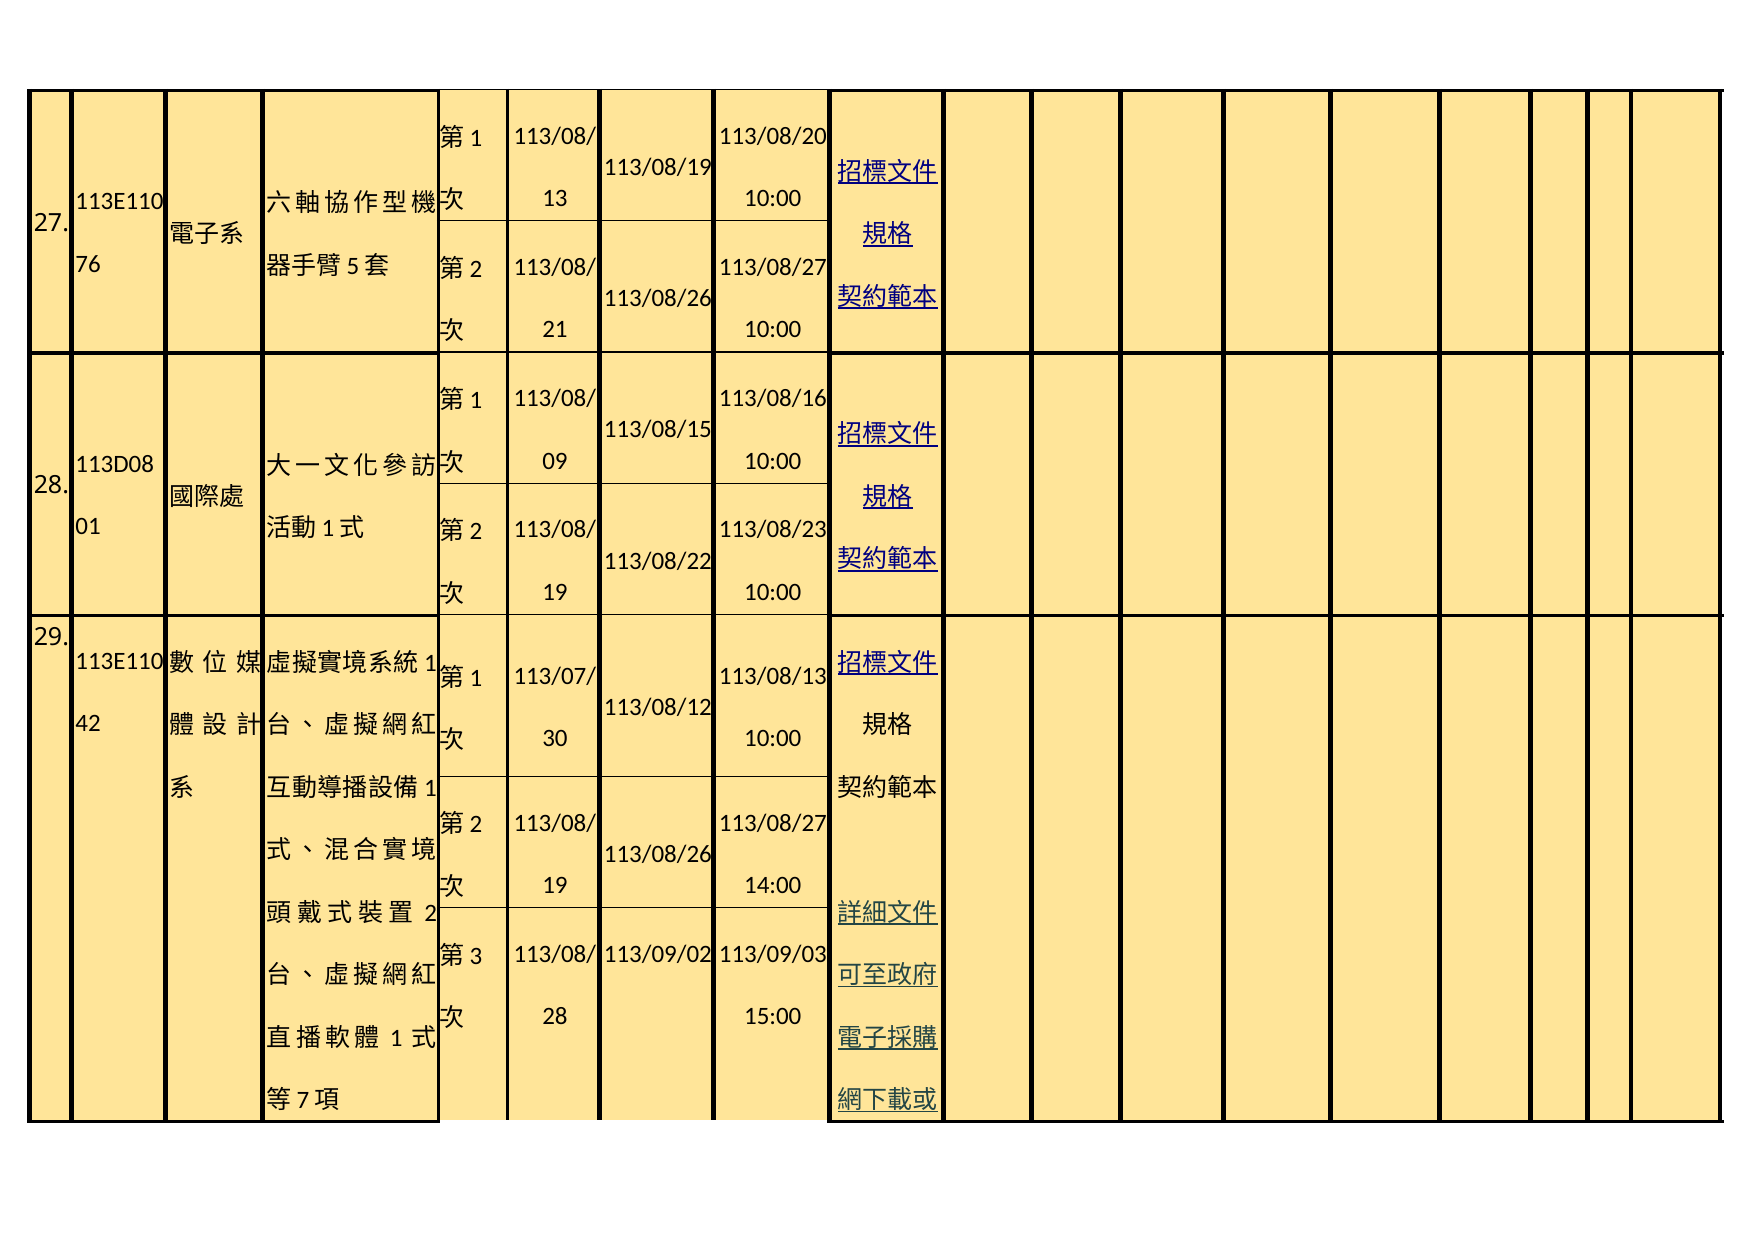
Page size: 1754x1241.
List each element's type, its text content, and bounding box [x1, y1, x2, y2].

table_cell 113/08/22 [602, 484, 711, 614]
table_cell [1226, 617, 1328, 1120]
table_cell 113/08/21 [509, 221, 597, 351]
table_cell [1034, 617, 1118, 1120]
table_cell 113/08/13 [509, 90, 597, 220]
table_cell [1590, 617, 1629, 1120]
table_cell [1442, 617, 1528, 1120]
table_cell 第3次 [440, 908, 506, 1120]
table_cell 第1次 [440, 90, 506, 220]
table_cell 招標文件 規格 契約範本 [832, 92, 941, 351]
table_cell 第2次 [440, 484, 506, 614]
table_cell 113/08/12 [602, 615, 711, 776]
table_cell 113/08/19 [509, 777, 597, 907]
table_cell 113E11076 [74, 92, 163, 351]
table_cell 113/08/1610:00 [716, 353, 827, 483]
table_cell 虛擬實境系統1台、虛擬網紅互動導播設備1式、混合實境頭戴式裝置2台、虛擬網紅直播軟體1式等7項 [265, 617, 437, 1120]
table_cell 113/08/2710:00 [716, 221, 827, 351]
table_cell 113/08/28 [509, 908, 597, 1120]
table_cell 第2次 [440, 221, 506, 351]
table_cell [32, 92, 69, 351]
table_cell 113/08/09 [509, 353, 597, 483]
table_cell 電子系 [168, 92, 260, 351]
table_cell [1333, 617, 1437, 1120]
table_cell [32, 617, 69, 1120]
table_cell 113/08/26 [602, 221, 711, 351]
table_cell [1034, 355, 1118, 614]
table_cell [1034, 92, 1118, 351]
table_cell [1123, 92, 1221, 351]
table_cell 六軸協作型機器手臂5套 [265, 92, 437, 351]
table_cell 113E11042 [74, 617, 163, 1120]
table_cell 招標文件 規格 契約範本 詳細文件可至政府電子採購網下載或洽本校購買 [832, 617, 941, 1120]
table_cell [1333, 92, 1437, 351]
table_cell [1633, 92, 1718, 351]
table_cell [1590, 355, 1629, 614]
table_cell [1533, 355, 1585, 614]
table_cell 113/09/02 [602, 908, 711, 1120]
table_cell [946, 92, 1029, 351]
table_cell [1123, 355, 1221, 614]
table_cell 第1次 [440, 353, 506, 483]
table_cell 113/08/2310:00 [716, 484, 827, 614]
table_cell 113/08/15 [602, 353, 711, 483]
table_cell [1226, 92, 1328, 351]
table_cell 113/07/30 [509, 615, 597, 776]
table_cell [1633, 355, 1718, 614]
table_cell [32, 355, 69, 614]
table_cell 113/09/0315:00 [716, 908, 827, 1120]
table_cell [1123, 617, 1221, 1120]
table_cell [1226, 355, 1328, 614]
table_cell 113D0801 [74, 355, 163, 614]
table_cell 113/08/19 [509, 484, 597, 614]
table_cell [946, 355, 1029, 614]
table_cell 113/08/2010:00 [716, 90, 827, 220]
table_cell [1533, 617, 1585, 1120]
table_cell 第1次 [440, 615, 506, 776]
table_cell 113/08/2714:00 [716, 777, 827, 907]
table_cell 113/08/1310:00 [716, 615, 827, 776]
table_cell 數位媒體設計系 [168, 617, 260, 1120]
table_cell [1633, 617, 1718, 1120]
table_cell 113/08/19 [602, 90, 711, 220]
table_cell [1533, 92, 1585, 351]
table_cell [1442, 355, 1528, 614]
table_cell 大一文化參訪活動1式 [265, 355, 437, 614]
table_cell 113/08/26 [602, 777, 711, 907]
table_cell [1333, 355, 1437, 614]
table_cell [1442, 92, 1528, 351]
table_cell 招標文件 規格 契約範本 [832, 355, 941, 614]
table_cell [946, 617, 1029, 1120]
table_cell 國際處 [168, 355, 260, 614]
table_cell 第2次 [440, 777, 506, 907]
table_cell [1590, 92, 1629, 351]
